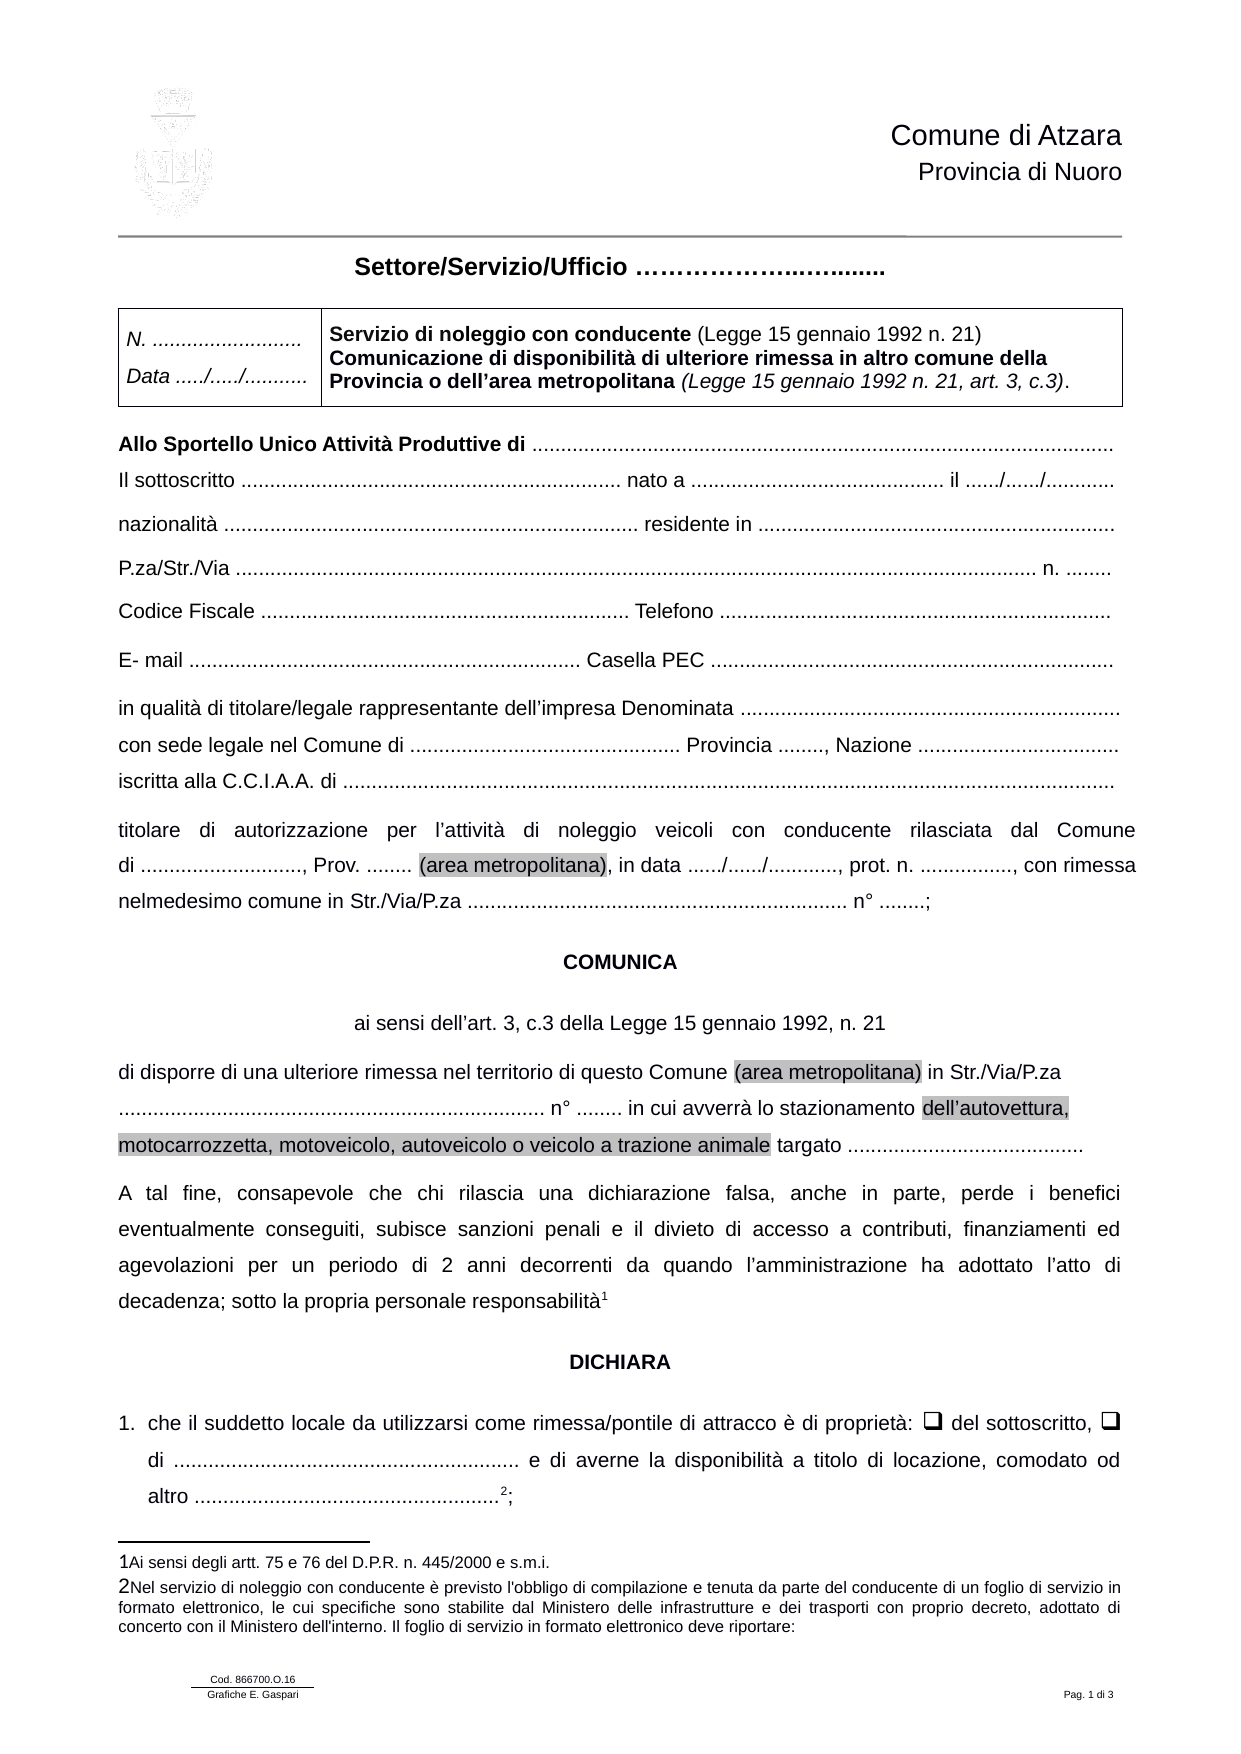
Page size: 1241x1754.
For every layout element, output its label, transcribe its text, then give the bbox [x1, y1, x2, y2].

table_header N. .......................... Data ...../...../........... [119, 309, 321, 406]
text Settore/Servizio/Ufficio ………………...…........ [118, 252, 1122, 281]
text COMUNICA [118, 950, 1122, 974]
text in qualità di titolare/legale rappresentante dell’impresa Denominata .................................................................. [118, 696, 1122, 720]
table_header Servizio di noleggio con conducente (Legge 15 gennaio 1992 n. 21) Comunicazione di disponibilità di ulteriore rimessa in altro comune della Provincia o dell’area metropolitana (Legge 15 gennaio 1992 n. 21, art. 3, c.3). [322, 309, 1122, 406]
text Allo Sportello Unico Attività Produttive di ..................................................................................................... [118, 432, 1122, 456]
text titolare di autorizzazione per l’attività di noleggio veicoli con conducente rilasciata dal Comune di ............................, Prov. ........ (area metropolitana), in data ....../....../............, prot. n. ................, con rimessa nelmedesimo comune in Str./Via/P.za .................................................................. n° ........; [118, 817, 1137, 913]
text E- mail .................................................................... Casella PEC ...................................................................... [118, 648, 1122, 672]
text Codice Fiscale ................................................................ Telefono .................................................................... [118, 599, 1122, 623]
text iscritta alla C.C.I.A.A. di ...................................................................................................................................... [118, 769, 1122, 793]
text P.za/Str./Via ........................................................................................................................................... n. ........ [118, 556, 1122, 579]
text di disporre di una ulteriore rimessa nel territorio di questo Comune (area metropolitana) in Str./Via/P.za [118, 1059, 1122, 1083]
text A tal fine, consapevole che chi rilascia una dichiarazione falsa, anche in parte, perde i benefici eventualmente conseguiti, subisce sanzioni penali e il divieto di accesso a contributi, finanziamenti ed agevolazioni per un periodo di 2 anni decorrenti da quando l’amministrazione ha adottato l’atto di decadenza; sotto la propria personale responsabilità [118, 1181, 1122, 1313]
text ai sensi dell’art. 3, c.3 della Legge 15 gennaio 1992, n. 21 [118, 1011, 1122, 1035]
text motocarrozzetta, motoveicolo, autoveicolo o veicolo a trazione animale targato ......................................... [118, 1132, 1122, 1156]
text con sede legale nel Comune di ............................................... Provincia ........, Nazione ................................... [118, 732, 1122, 756]
list Nel servizio di noleggio con conducente è previsto l'obbligo di compilazione e tenuta da parte del conducente di un foglio di servizio in formato elettronico, le cui specifiche sono stabilite dal Ministero delle infrastrutture e dei trasporti con proprio decreto, adottato di concerto con il Ministero dell'interno. Il foglio di servizio in formato elettronico deve riportare: [118, 1573, 1122, 1636]
text nazionalità ........................................................................ residente in .............................................................. [118, 512, 1122, 536]
text Il sottoscritto .................................................................. nato a ............................................ il ....../....../............ [118, 468, 1122, 492]
subtitle DICHIARA [118, 1350, 1122, 1374]
text Provincia di Nuoro [224, 157, 1122, 185]
picture [122, 87, 224, 219]
text Ai sensi degli artt. 75 e 76 del D.P.R. n. 445/2000 e s.m.i. [118, 1548, 1122, 1573]
text Comune di Atzara [224, 118, 1122, 152]
text .......................................................................... n° ........ in cui avverrà lo stazionamento dell’autovettura, [118, 1096, 1122, 1120]
subtitle che il suddetto locale da utilizzarsi come rimessa/pontile di attracco è di proprietà:  del sottoscritto,  di ............................................................ e di averne la disponibilità a titolo di locazione, comodato od altro .....................................................; [118, 1411, 1122, 1507]
